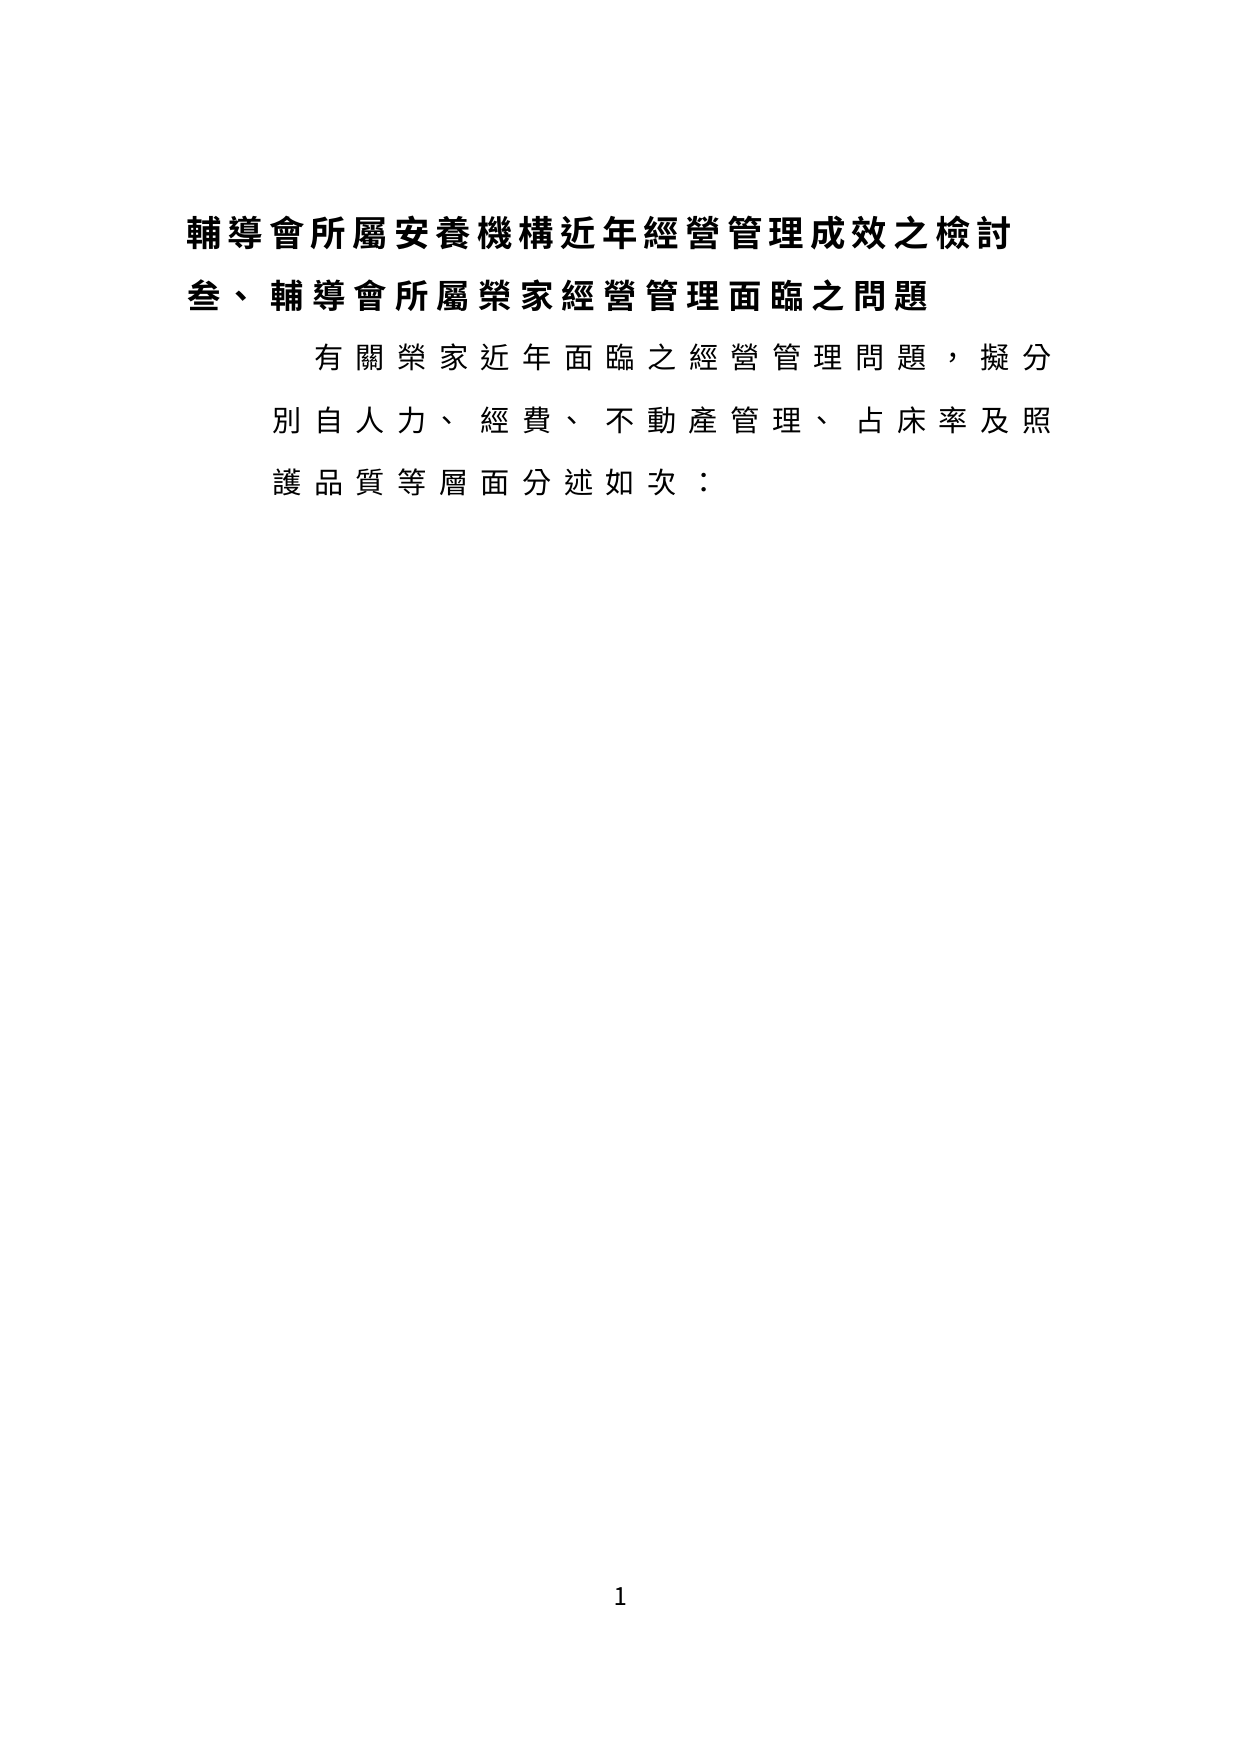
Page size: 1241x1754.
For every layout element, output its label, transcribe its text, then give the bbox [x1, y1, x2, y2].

text 輔導會所屬安養機構近年經營管理成效之檢討 [183, 189, 1058, 252]
text 有關榮家近年面臨之經營管理問題，擬分別自人力、經費、不動產管理、占床率及照護品質等層面分述如次： [242, 314, 1058, 502]
text 叁、輔導會所屬榮家經營管理面臨之問題 [183, 252, 1058, 314]
